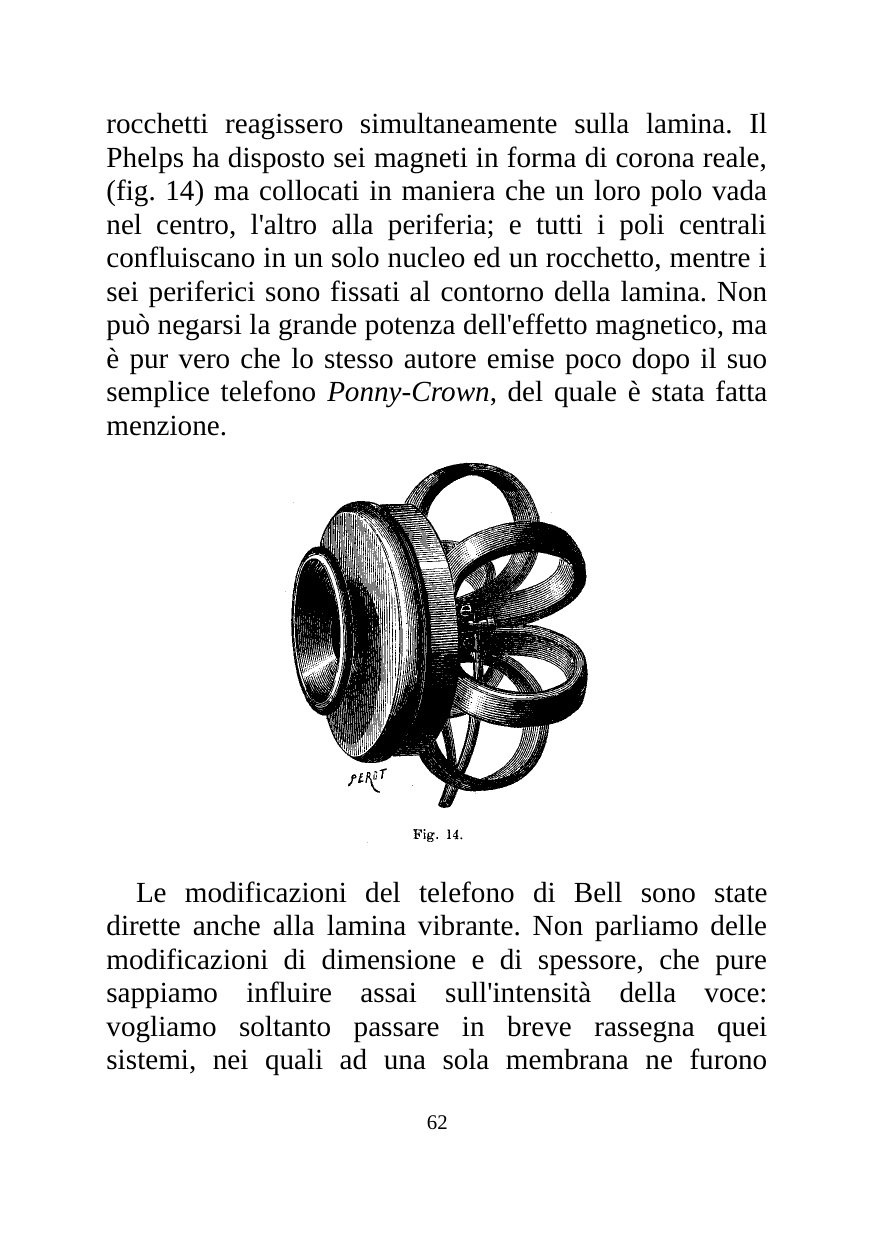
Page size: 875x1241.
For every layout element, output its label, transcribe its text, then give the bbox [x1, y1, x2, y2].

picture [203, 441, 671, 857]
text rocchetti reagissero simultaneamente sulla lamina. Il Phelps ha disposto sei magneti in forma di corona reale, (fig. 14) ma collocati in maniera che un loro polo vada nel centro, l'altro alla periferia; e tutti i poli centrali confluiscano in un solo nucleo ed un rocchetto, mentre i sei periferici sono fissati al contorno della lamina. Non può negarsi la grande potenza dell'effetto magnetico, ma è pur vero che lo stesso autore emise poco dopo il suo semplice telefono Ponny-Crown, del quale è stata fatta menzione. [106, 106, 768, 442]
text Le modificazioni del telefono di Bell sono state dirette anche alla lamina vibrante. Non parliamo delle modificazioni di dimensione e di spessore, che pure sappiamo influire assai sull'intensità della voce: vogliamo soltanto passare in breve rassegna quei sistemi, nei quali ad una sola membrana ne furono [106, 875, 768, 1076]
